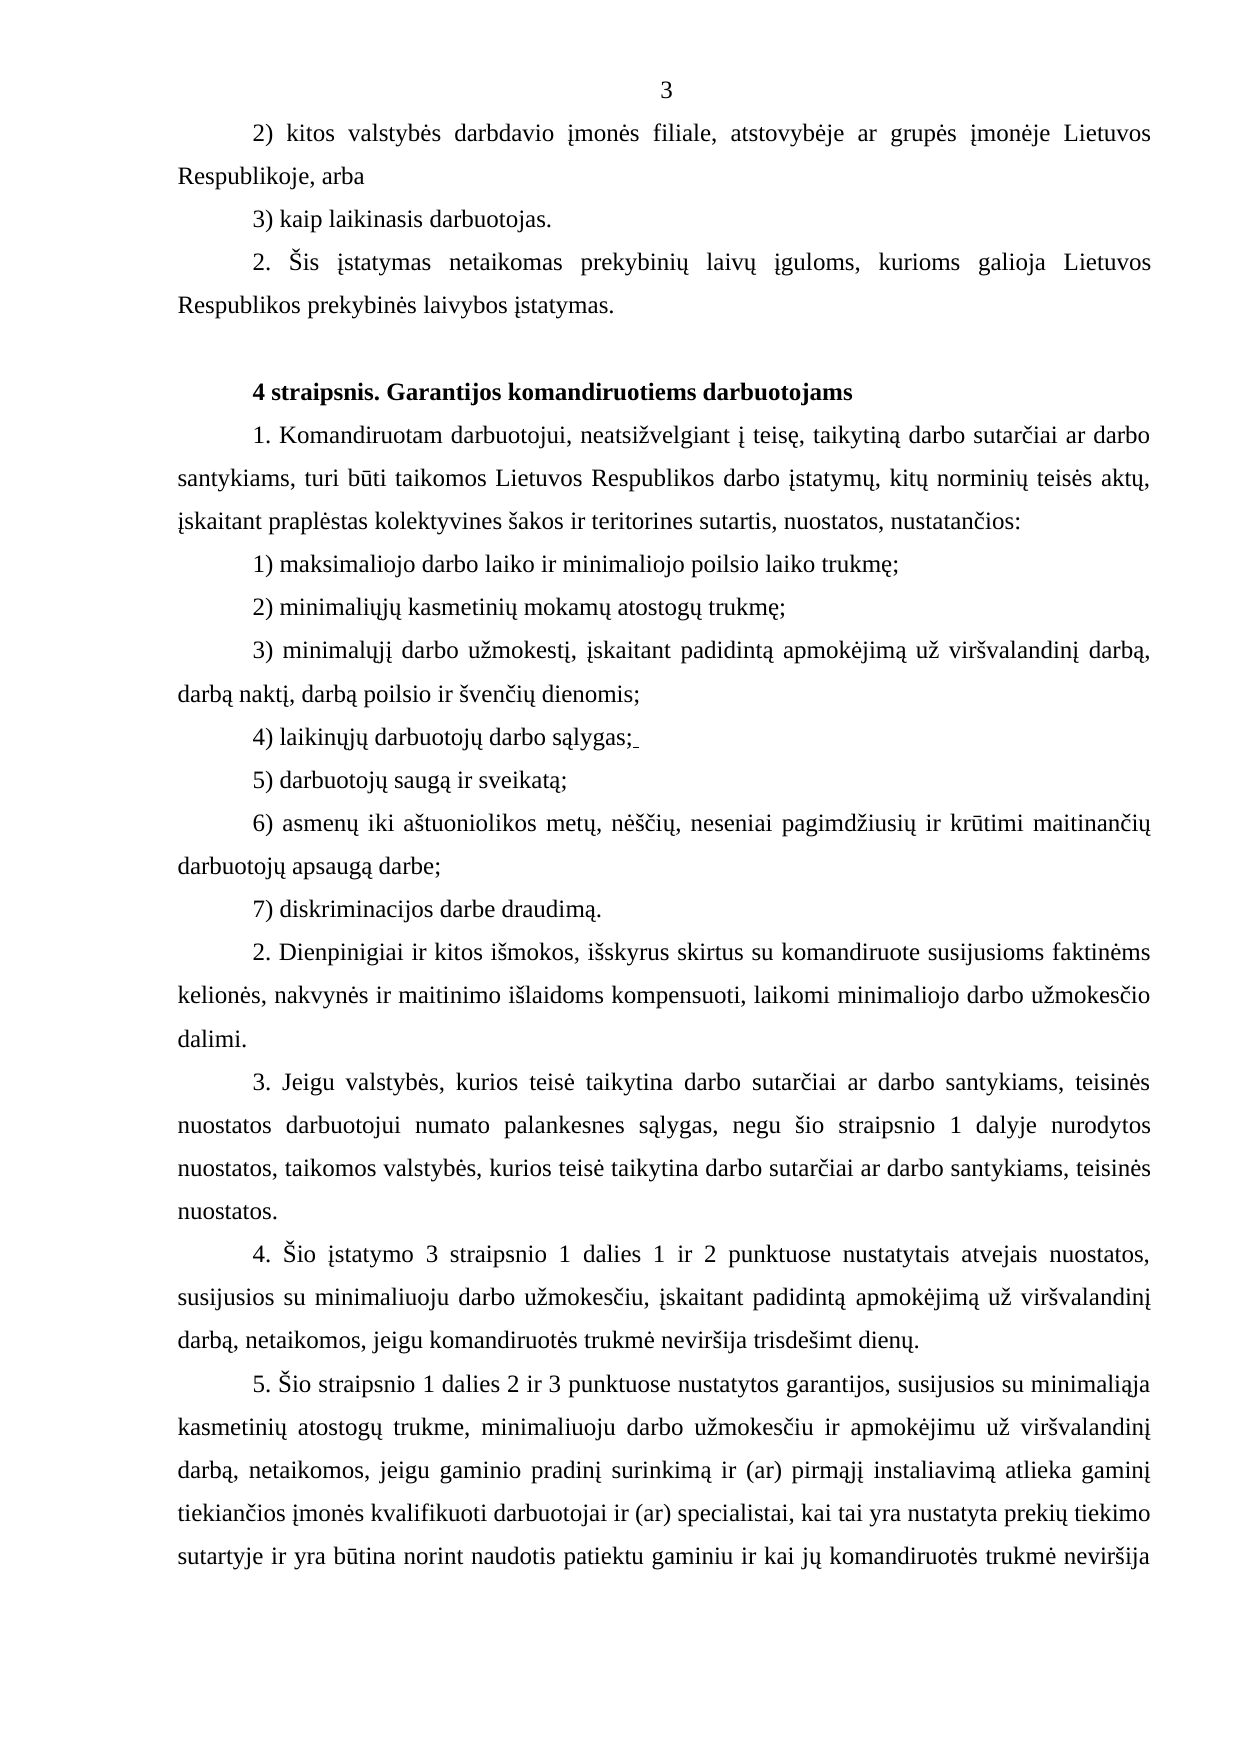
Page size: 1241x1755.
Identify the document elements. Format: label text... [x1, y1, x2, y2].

text 2) minimaliųjų kasmetinių mokamų atostogų trukmę; [177, 592, 1152, 621]
text 6) asmenų iki aštuoniolikos metų, nėščių, neseniai pagimdžiusių ir krūtimi maitinančių darbuotojų apsaugą darbe; [177, 808, 1152, 880]
text 1. Komandiruotam darbuotojui, neatsižvelgiant į teisę, taikytiną darbo sutarčiai ar darbo santykiams, turi būti taikomos Lietuvos Respublikos darbo įstatymų, kitų norminių teisės aktų, įskaitant praplėstas kolektyvines šakos ir teritorines sutartis, nuostatos, nustatančios: [177, 420, 1152, 535]
text 7) diskriminacijos darbe draudimą. [177, 894, 1152, 923]
text 4) laikinųjų darbuotojų darbo sąlygas; [177, 722, 1152, 751]
text 3) kaip laikinasis darbuotojas. [177, 204, 1152, 233]
text 5. Šio straipsnio 1 dalies 2 ir 3 punktuose nustatytos garantijos, susijusios su minimaliąja kasmetinių atostogų trukme, minimaliuoju darbo užmokesčiu ir apmokėjimu už viršvalandinį darbą, netaikomos, jeigu gaminio pradinį surinkimą ir (ar) pirmąjį instaliavimą atlieka gaminį tiekiančios įmonės kvalifikuoti darbuotojai ir (ar) specialistai, kai tai yra nustatyta prekių tiekimo sutartyje ir yra būtina norint naudotis patiektu gaminiu ir kai jų komandiruotės trukmė neviršija [177, 1369, 1152, 1570]
text 3) minimalųjį darbo užmokestį, įskaitant padidintą apmokėjimą už viršvalandinį darbą, darbą naktį, darbą poilsio ir švenčių dienomis; [177, 636, 1152, 707]
text 1) maksimaliojo darbo laiko ir minimaliojo poilsio laiko trukmę; [177, 549, 1152, 578]
text 5) darbuotojų saugą ir sveikatą; [177, 765, 1152, 794]
text 4. Šio įstatymo 3 straipsnio 1 dalies 1 ir 2 punktuose nustatytais atvejais nuostatos, susijusios su minimaliuoju darbo užmokesčiu, įskaitant padidintą apmokėjimą už viršvalandinį darbą, netaikomos, jeigu komandiruotės trukmė neviršija trisdešimt dienų. [177, 1239, 1152, 1354]
text 2) kitos valstybės darbdavio įmonės filiale, atstovybėje ar grupės įmonėje Lietuvos Respublikoje, arba [177, 118, 1152, 190]
text 3. Jeigu valstybės, kurios teisė taikytina darbo sutarčiai ar darbo santykiams, teisinės nuostatos darbuotojui numato palankesnes sąlygas, negu šio straipsnio 1 dalyje nurodytos nuostatos, taikomos valstybės, kurios teisė taikytina darbo sutarčiai ar darbo santykiams, teisinės nuostatos. [177, 1067, 1152, 1225]
text 2. Dienpinigiai ir kitos išmokos, išskyrus skirtus su komandiruote susijusioms faktinėms kelionės, nakvynės ir maitinimo išlaidoms kompensuoti, laikomi minimaliojo darbo užmokesčio dalimi. [177, 937, 1152, 1052]
text 2. Šis įstatymas netaikomas prekybinių laivų įguloms, kurioms galioja Lietuvos Respublikos prekybinės laivybos įstatymas. [177, 247, 1152, 319]
text 4 straipsnis. Garantijos komandiruotiems darbuotojams [177, 377, 1152, 406]
